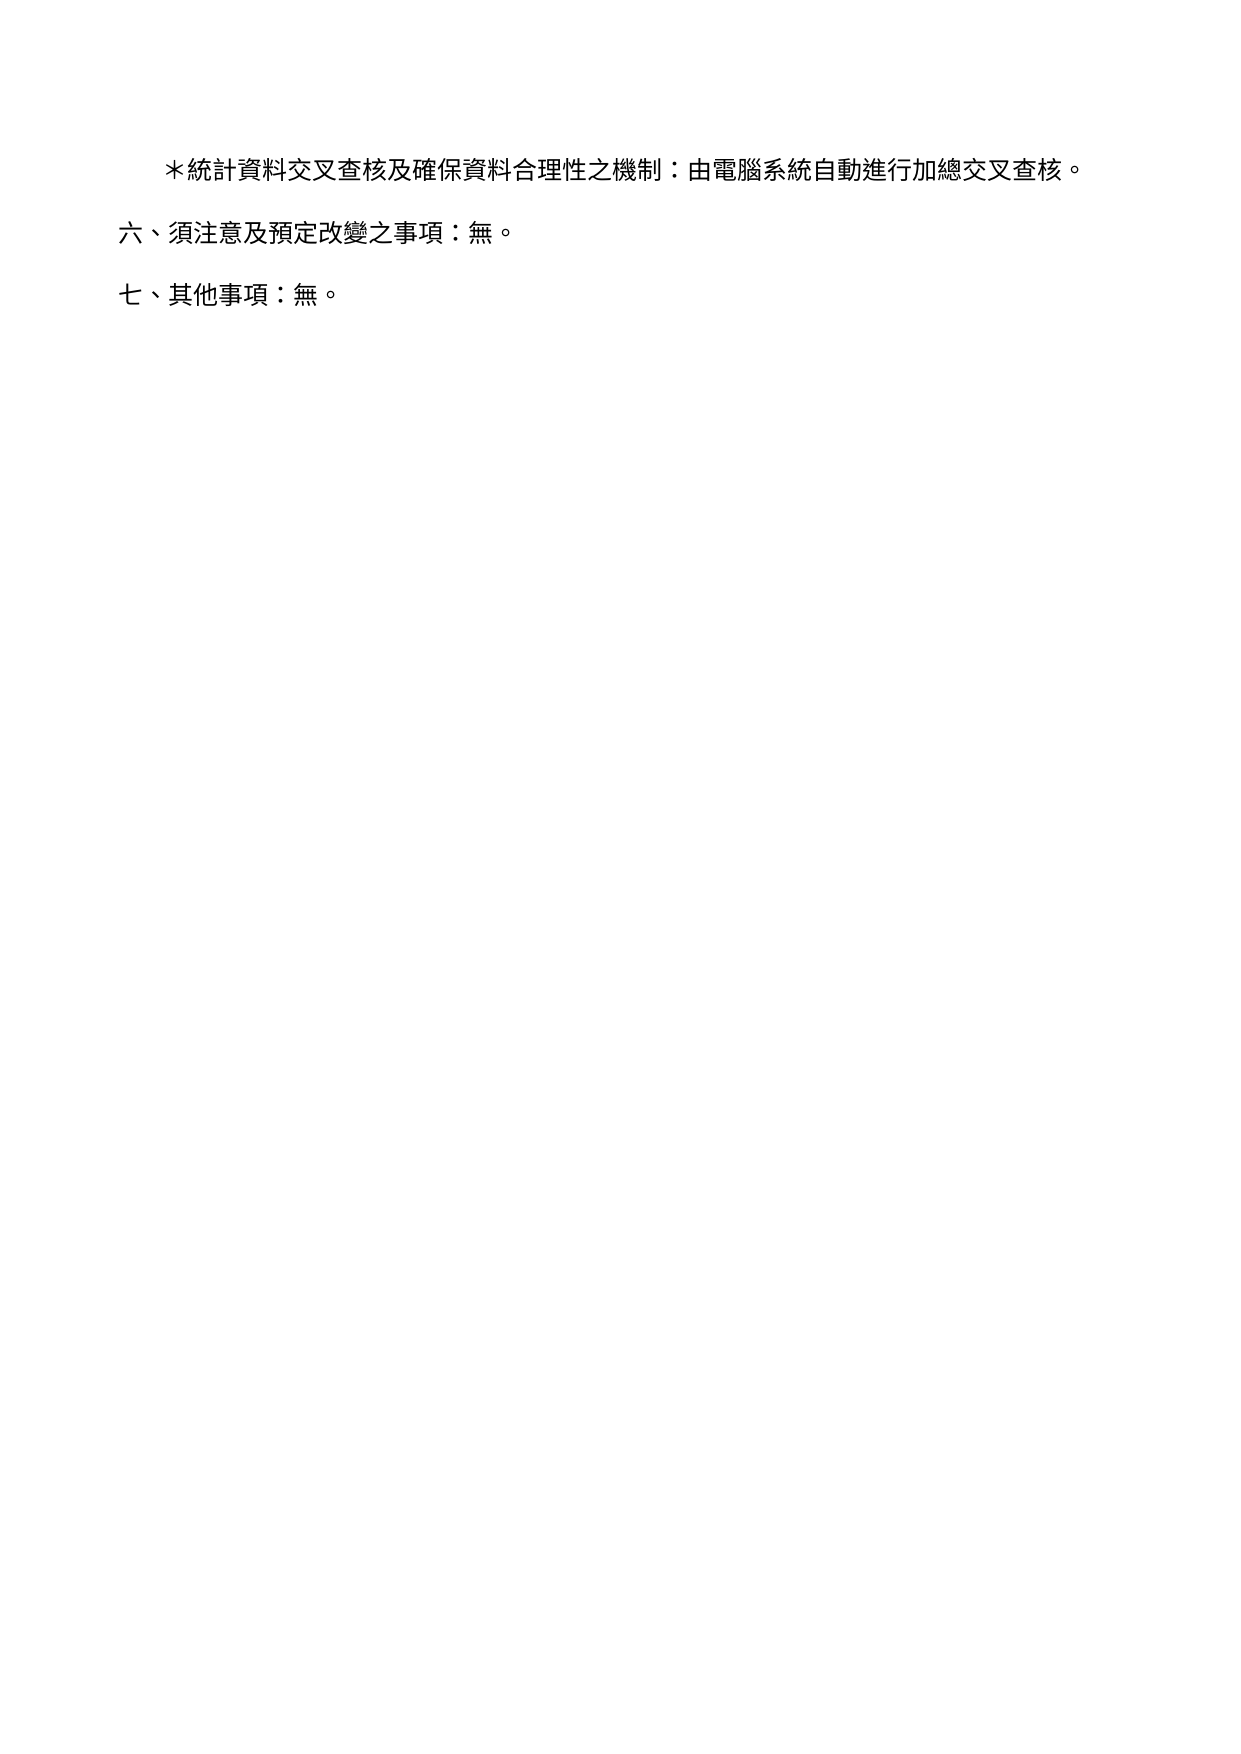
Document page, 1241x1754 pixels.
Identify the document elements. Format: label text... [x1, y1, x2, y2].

text ＊統計資料交叉查核及確保資料合理性之機制：由電腦系統自動進行加總交叉查核。 [118, 127, 1122, 189]
text 七、其他事項：無。 [118, 252, 1122, 314]
text 六、須注意及預定改變之事項：無。 [118, 189, 1122, 252]
